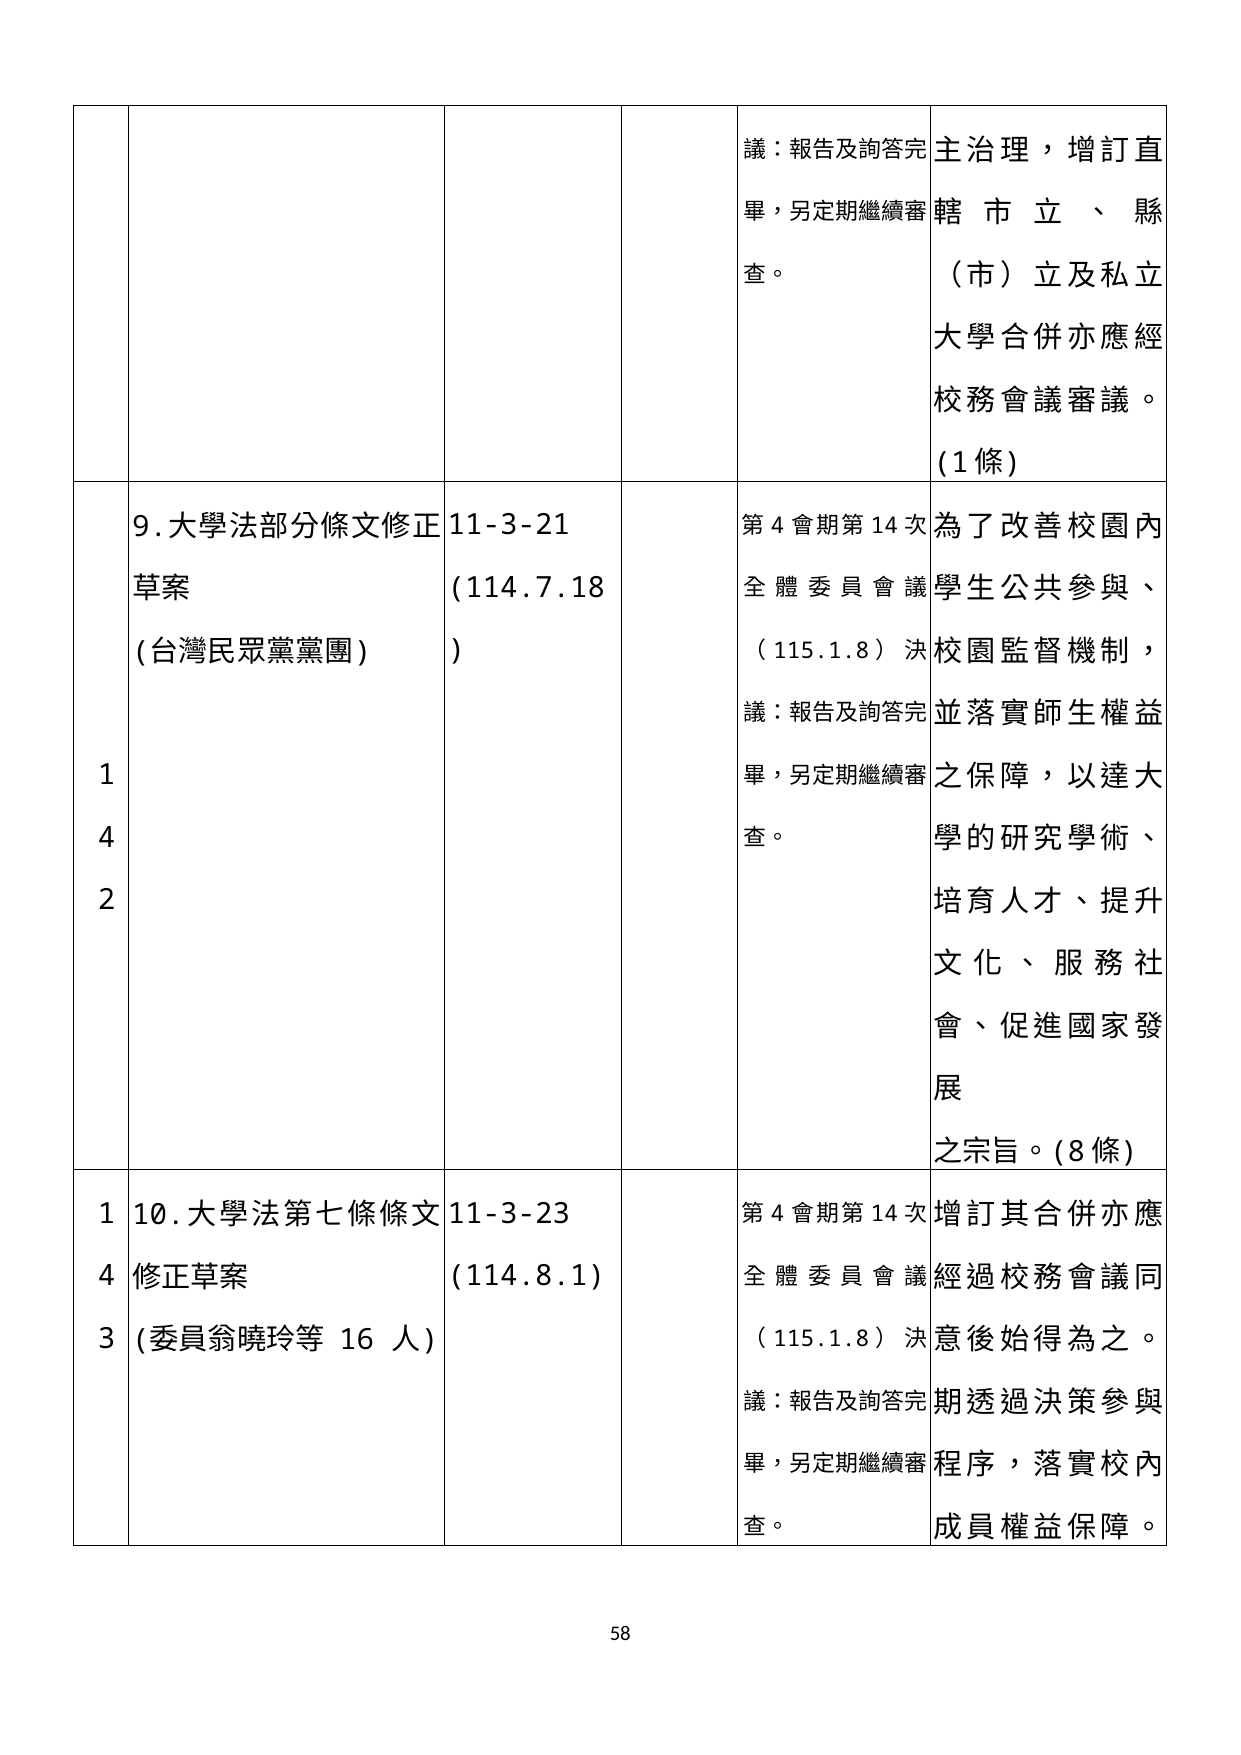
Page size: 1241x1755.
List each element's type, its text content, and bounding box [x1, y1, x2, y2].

table_cell [622, 106, 737, 481]
table_cell 9.大學法部分條文修正草案 (台灣民眾黨黨團) [129, 482, 444, 1169]
table_cell [129, 106, 444, 481]
table_cell 11-3-23 (114.8.1) [445, 1170, 621, 1545]
table_cell 為了改善校園內學生公共參與、校園監督機制，並落實師生權益之保障，以達大學的研究學術、培育人才、提升文化、服務社會、促進國家發展 之宗旨。(8條) [931, 482, 1166, 1169]
table_cell 主治理，增訂直轄市立、縣（市）立及私立大學合併亦應經校務會議審議。(1條) [931, 106, 1166, 481]
table_cell [622, 1170, 737, 1545]
table_cell 第4會期第14次全體委員會議（115.1.8）決議：報告及詢答完畢，另定期繼續審查。 [738, 482, 930, 1169]
table_cell [445, 106, 621, 481]
table_cell 10.大學法第七條條文修正草案 (委員翁曉玲等 16 人) [129, 1170, 444, 1545]
table_cell [622, 482, 737, 1169]
table_cell 第4會期第14次全體委員會議（115.1.8）決議：報告及詢答完畢，另定期繼續審查。 [738, 1170, 930, 1545]
table_cell [74, 106, 128, 481]
table_cell 增訂其合併亦應經過校務會議同意後始得為之。期透過決策參與程序，落實校內成員權益保障。 [931, 1170, 1166, 1545]
table_cell 議：報告及詢答完畢，另定期繼續審查。 [738, 106, 930, 481]
table_cell [74, 482, 128, 1169]
table_cell 11-3-21 (114.7.18) [445, 482, 621, 1169]
table_cell [74, 1170, 128, 1545]
